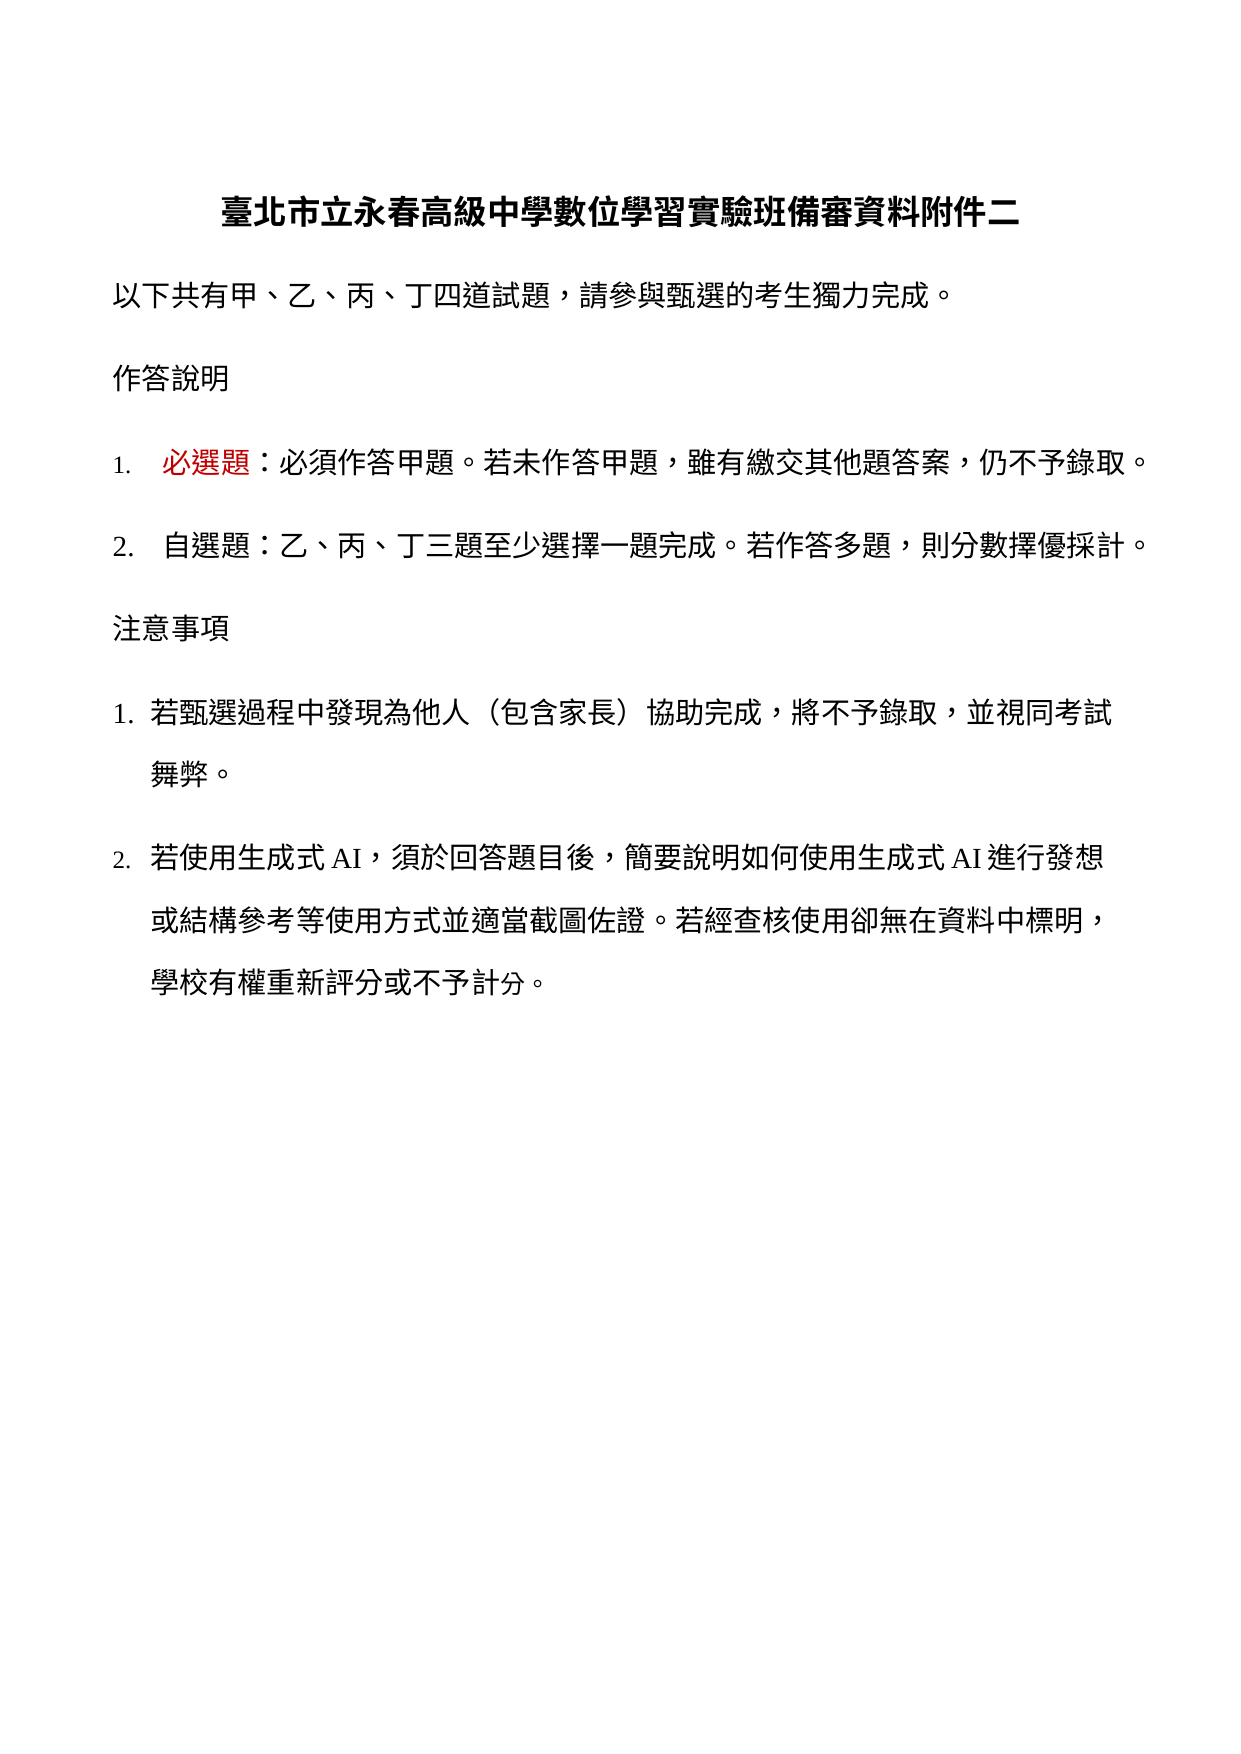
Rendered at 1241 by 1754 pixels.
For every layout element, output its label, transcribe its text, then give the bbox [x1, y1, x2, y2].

list 自選題：乙、丙、丁三題至少選擇一題完成。若作答多題，則分數擇優採計。 [112, 502, 1128, 564]
list 若使用生成式AI，須於回答題目後，簡要說明如何使用生成式AI進行發想或結構參考等使用方式並適當截圖佐證。若經查核使用卻無在資料中標明，學校有權重新評分或不予計分。 [112, 814, 1128, 1002]
text 以下共有甲、乙、丙、丁四道試題，請參與甄選的考生獨力完成。 [112, 252, 1128, 314]
text 作答說明 [112, 335, 1128, 398]
text 臺北市立永春高級中學數位學習實驗班備審資料附件二 [112, 169, 1128, 231]
list 必選題：必須作答甲題。若未作答甲題，雖有繳交其他題答案，仍不予錄取。 [112, 419, 1128, 481]
text 注意事項 [112, 585, 1128, 648]
list 若甄選過程中發現為他人（包含家長）協助完成，將不予錄取，並視同考試舞弊。 [112, 669, 1128, 794]
